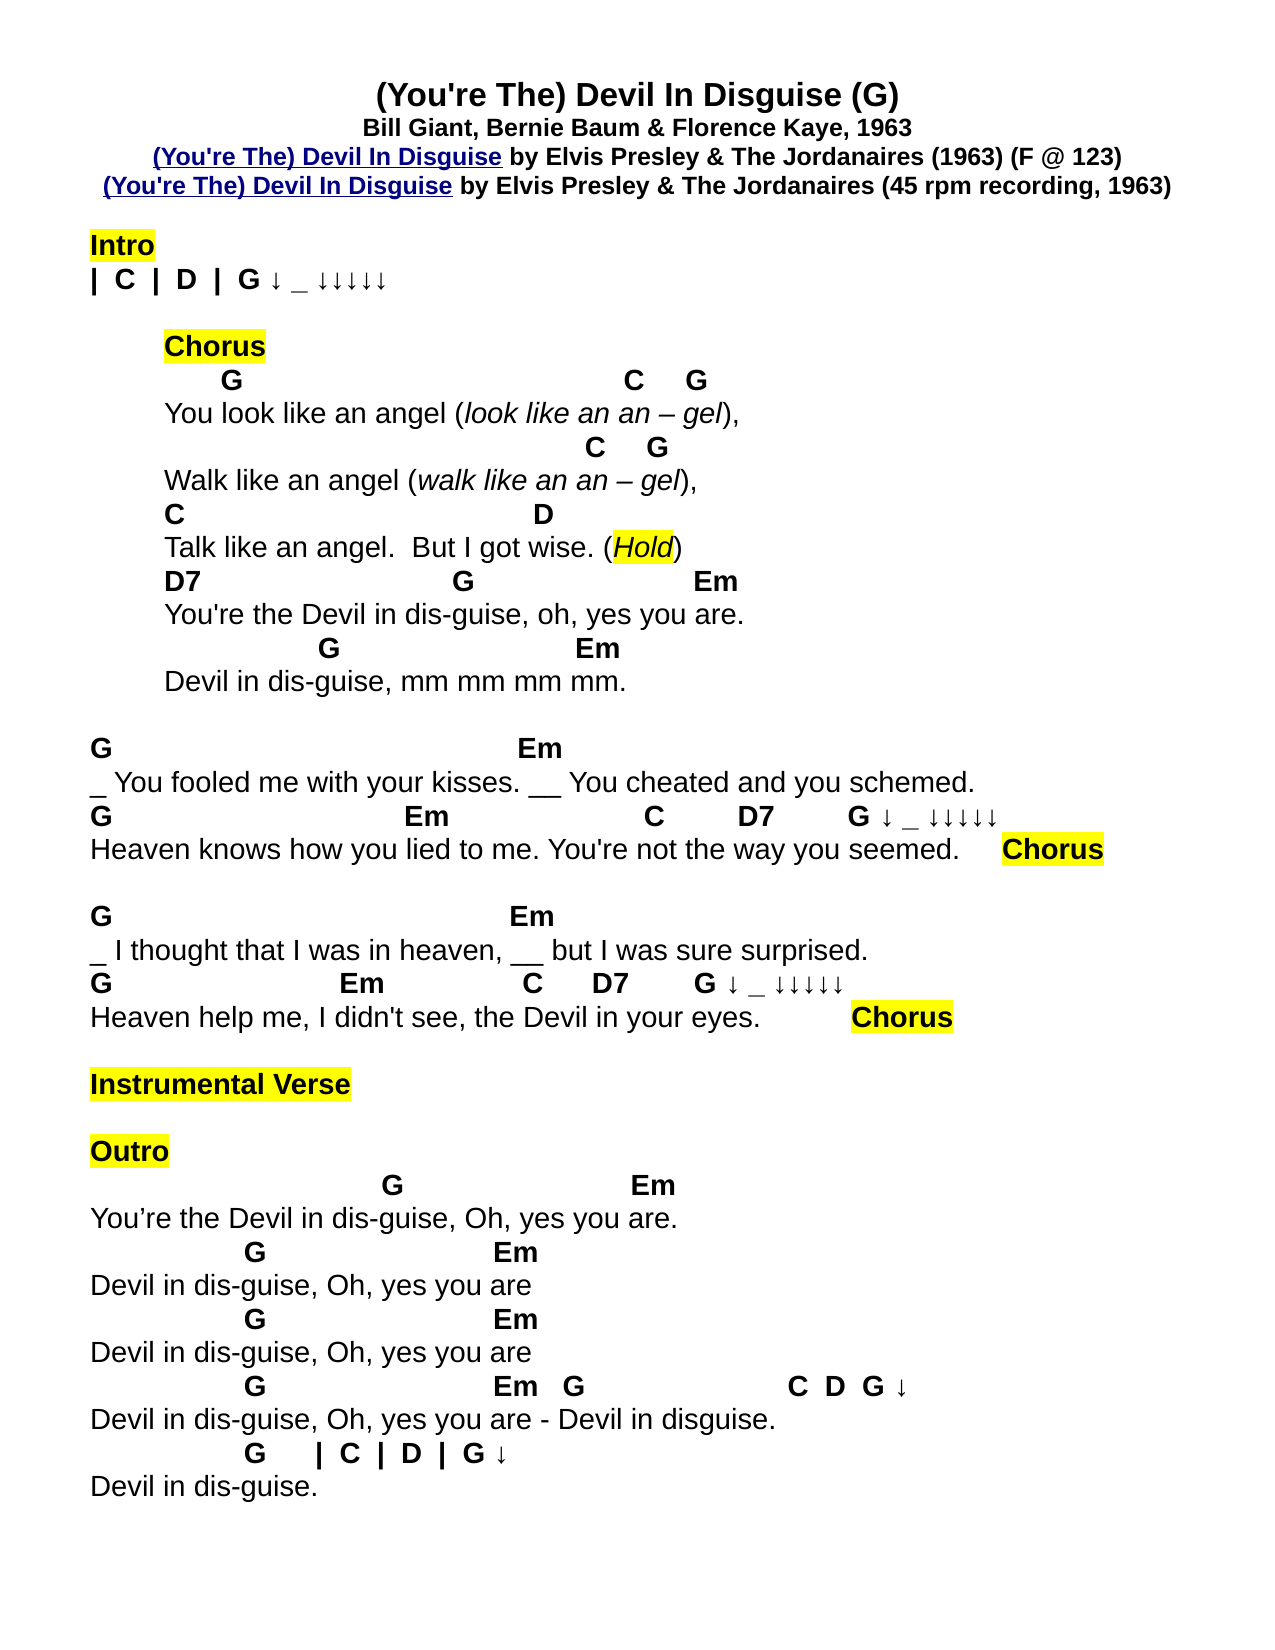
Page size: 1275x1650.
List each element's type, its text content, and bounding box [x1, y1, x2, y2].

text (You're The) Devil In Disguise (G) [90, 75, 1185, 113]
text G Em [90, 899, 1185, 933]
text _ I thought that I was in heaven, __ but I was sure surprised. [90, 933, 1185, 966]
text Intro [90, 228, 1185, 262]
text Talk like an angel. But I got wise. (Hold) [164, 530, 1185, 564]
text You look like an angel (look like an an – gel), [164, 396, 1185, 430]
text Walk like an angel (walk like an an – gel), [164, 463, 1185, 497]
text (You're The) Devil In Disguise by Elvis Presley & The Jordanaires (1963) (F @ 123) [90, 142, 1185, 171]
text G Em C D7 G ↓ _ ↓↓↓↓↓ [90, 966, 1185, 1000]
text (You're The) Devil In Disguise by Elvis Presley & The Jordanaires (45 rpm recording, 1963) [90, 171, 1185, 200]
text _ You fooled me with your kisses. __ You cheated and you schemed. [90, 765, 1185, 799]
text | C | D | G ↓ _ ↓↓↓↓↓ [90, 262, 1185, 296]
text G Em [164, 631, 1185, 664]
text Heaven help me, I didn't see, the Devil in your eyes. Chorus [90, 1000, 1185, 1033]
text Chorus [164, 329, 1185, 363]
text Heaven knows how you lied to me. You're not the way you seemed. Chorus [90, 832, 1185, 866]
text Instrumental Verse [90, 1067, 1185, 1101]
text G Em [90, 732, 1185, 765]
text Devil in dis-guise, Oh, yes you are [90, 1268, 1185, 1302]
text G Em C D7 G ↓ _ ↓↓↓↓↓ [90, 799, 1185, 832]
text G Em [90, 1235, 1185, 1268]
text G C G [164, 363, 1185, 396]
text G | C | D | G ↓ [90, 1436, 1185, 1469]
text You’re the Devil in dis-guise, Oh, yes you are. [90, 1201, 1185, 1235]
text Devil in dis-guise. [90, 1469, 1185, 1503]
text G Em G C D G ↓ [90, 1369, 1185, 1402]
text Devil in dis-guise, Oh, yes you are - Devil in disguise. [90, 1402, 1185, 1436]
text G Em [90, 1168, 1185, 1201]
text Devil in dis-guise, mm mm mm mm. [164, 664, 1185, 698]
text C D [164, 497, 1185, 530]
text Outro [90, 1134, 1185, 1168]
text Bill Giant, Bernie Baum & Florence Kaye, 1963 [90, 113, 1185, 142]
text You're the Devil in dis-guise, oh, yes you are. [164, 597, 1185, 631]
text G Em [90, 1302, 1185, 1335]
text C G [164, 430, 1185, 463]
text D7 G Em [164, 564, 1185, 597]
text Devil in dis-guise, Oh, yes you are [90, 1335, 1185, 1369]
